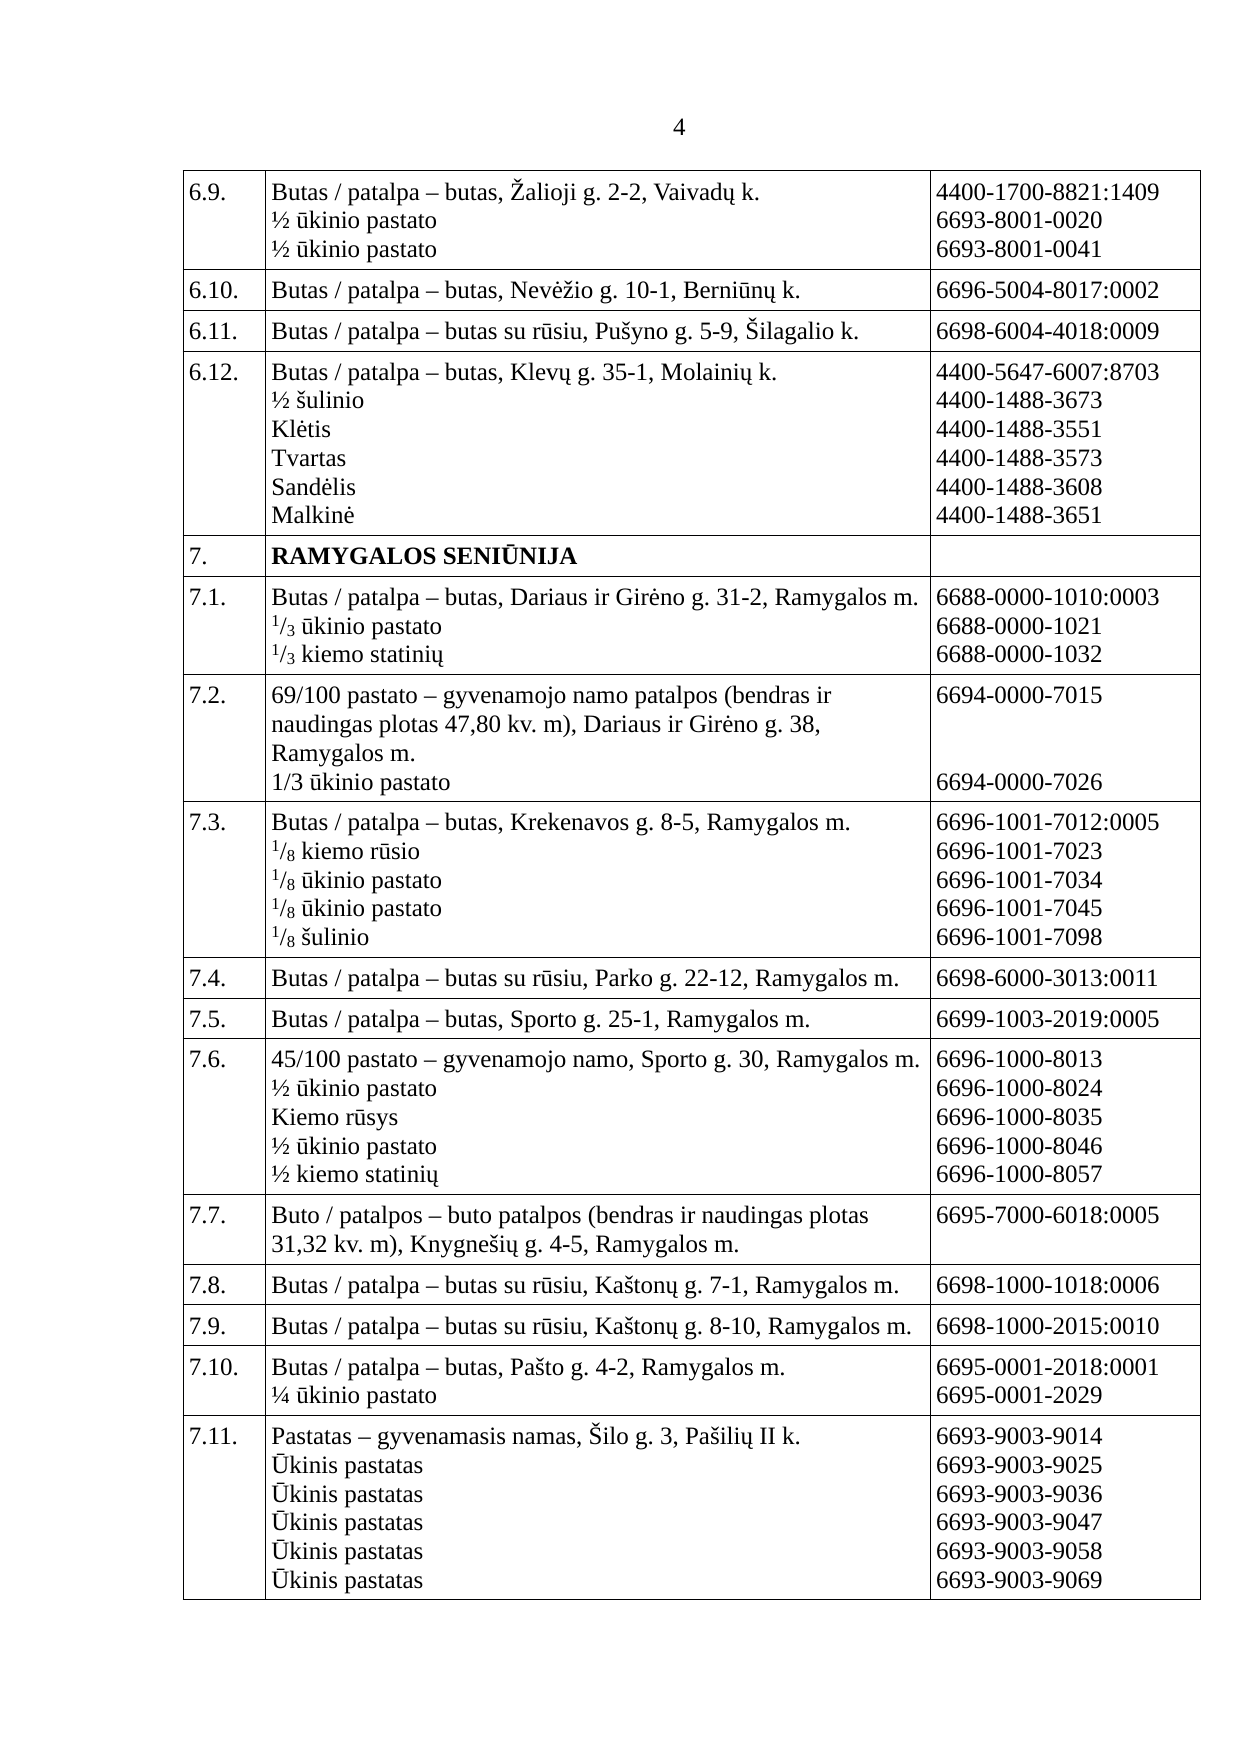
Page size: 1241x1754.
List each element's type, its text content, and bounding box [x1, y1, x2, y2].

table_cell 69/100 pastato – gyvenamojo namo patalpos (bendras ir naudingas plotas 47,80 kv. m), Dariaus ir Girėno g. 38, Ramygalos m. 1/3 ūkinio pastato [266, 675, 930, 801]
table_cell 7.2. [184, 675, 265, 801]
table_cell 7.11. [184, 1416, 265, 1599]
table_cell 6698-1000-1018:0006 [931, 1265, 1200, 1304]
table_cell 6.12. [184, 352, 265, 535]
table_cell Butas / patalpa – butas su rūsiu, Pušyno g. 5-9, Šilagalio k. [266, 311, 930, 351]
table_cell 6694-0000-7015 6694-0000-7026 [931, 675, 1200, 801]
table_cell 4400-5647-6007:8703 4400-1488-3673 4400-1488-3551 4400-1488-3573 4400-1488-3608 4400-1488-3651 [931, 352, 1200, 535]
table_cell 7. [184, 536, 265, 576]
table_cell 4400-1700-8821:1409 6693-8001-0020 6693-8001-0041 [931, 171, 1200, 269]
table_cell 6696-1000-8013 6696-1000-8024 6696-1000-8035 6696-1000-8046 6696-1000-8057 [931, 1039, 1200, 1194]
table_cell 6693-9003-9014 6693-9003-9025 6693-9003-9036 6693-9003-9047 6693-9003-9058 6693-9003-9069 [931, 1416, 1200, 1599]
table_cell 6.11. [184, 311, 265, 351]
table_cell Pastatas – gyvenamasis namas, Šilo g. 3, Pašilių II k. Ūkinis pastatas Ūkinis pastatas Ūkinis pastatas Ūkinis pastatas Ūkinis pastatas [266, 1416, 930, 1599]
table_cell 6698-6004-4018:0009 [931, 311, 1200, 351]
table_cell 6.9. [184, 171, 265, 269]
table_cell RAMYGALOS SENIŪNIJA [266, 536, 930, 576]
table_cell 7.6. [184, 1039, 265, 1194]
table_cell 6696-5004-8017:0002 [931, 270, 1200, 310]
table_cell Butas / patalpa – butas, Krekenavos g. 8-5, Ramygalos m. 1/8 kiemo rūsio 1/8 ūkinio pastato 1/8 ūkinio pastato 1/8 šulinio [266, 802, 930, 957]
table_cell 6698-1000-2015:0010 [931, 1305, 1200, 1345]
table_cell 6698-6000-3013:0011 [931, 958, 1200, 997]
table_cell Butas / patalpa – butas, Pašto g. 4-2, Ramygalos m. ¼ ūkinio pastato [266, 1346, 930, 1415]
table_cell 6695-7000-6018:0005 [931, 1195, 1200, 1263]
table_cell 6699-1003-2019:0005 [931, 999, 1200, 1038]
table_cell Butas / patalpa – butas, Žalioji g. 2-2, Vaivadų k. ½ ūkinio pastato ½ ūkinio pastato [266, 171, 930, 269]
table_cell Butas / patalpa – butas, Dariaus ir Girėno g. 31-2, Ramygalos m. 1/3 ūkinio pastato 1/3 kiemo statinių [266, 577, 930, 674]
table_cell 7.4. [184, 958, 265, 997]
table_cell Butas / patalpa – butas, Klevų g. 35-1, Molainių k. ½ šulinio Klėtis Tvartas Sandėlis Malkinė [266, 352, 930, 535]
table_cell Butas / patalpa – butas, Sporto g. 25-1, Ramygalos m. [266, 999, 930, 1038]
table_cell 7.3. [184, 802, 265, 957]
table_cell 6695-0001-2018:0001 6695-0001-2029 [931, 1346, 1200, 1415]
table_cell [931, 536, 1200, 576]
table_cell 6696-1001-7012:0005 6696-1001-7023 6696-1001-7034 6696-1001-7045 6696-1001-7098 [931, 802, 1200, 957]
table_cell 6688-0000-1010:0003 6688-0000-1021 6688-0000-1032 [931, 577, 1200, 674]
table_cell Butas / patalpa – butas su rūsiu, Kaštonų g. 7-1, Ramygalos m. [266, 1265, 930, 1304]
table_cell 7.7. [184, 1195, 265, 1263]
table_cell 7.5. [184, 999, 265, 1038]
table_cell 7.1. [184, 577, 265, 674]
table_cell Butas / patalpa – butas su rūsiu, Parko g. 22-12, Ramygalos m. [266, 958, 930, 997]
table_cell 45/100 pastato – gyvenamojo namo, Sporto g. 30, Ramygalos m. ½ ūkinio pastato Kiemo rūsys ½ ūkinio pastato ½ kiemo statinių [266, 1039, 930, 1194]
table_cell Butas / patalpa – butas su rūsiu, Kaštonų g. 8-10, Ramygalos m. [266, 1305, 930, 1345]
table_cell Butas / patalpa – butas, Nevėžio g. 10-1, Berniūnų k. [266, 270, 930, 310]
table_cell 7.8. [184, 1265, 265, 1304]
table_cell 7.10. [184, 1346, 265, 1415]
table_cell 7.9. [184, 1305, 265, 1345]
table_cell 6.10. [184, 270, 265, 310]
table_cell Buto / patalpos – buto patalpos (bendras ir naudingas plotas 31,32 kv. m), Knygnešių g. 4-5, Ramygalos m. [266, 1195, 930, 1263]
